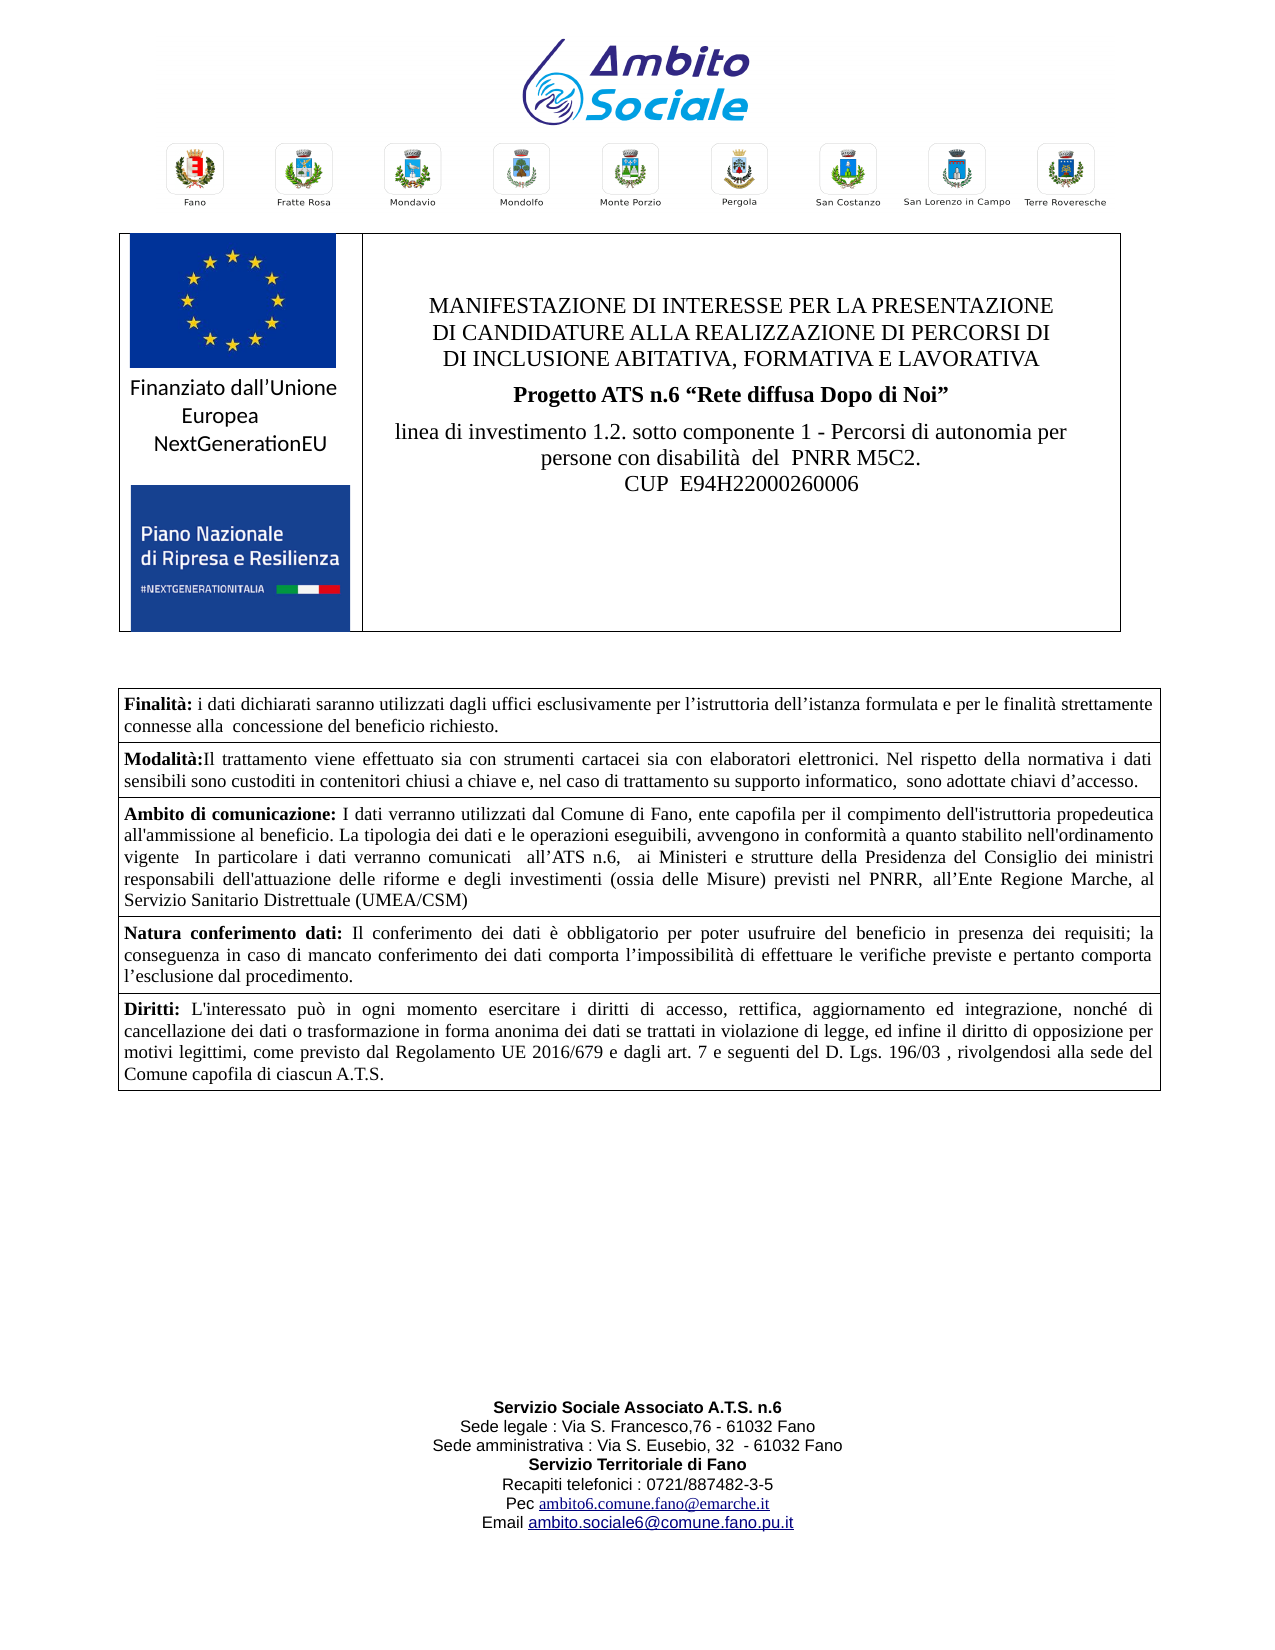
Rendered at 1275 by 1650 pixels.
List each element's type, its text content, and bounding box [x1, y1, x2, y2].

table_cell Diritti: L'interessato può in ogni momento esercitare i diritti di accesso, rettifica, aggiornamento ed integrazione, nonché di cancellazione dei dati o trasformazione in forma anonima dei dati se trattati in violazione di legge, ed infine il diritto di opposizione per motivi legittimi, come previsto dal Regolamento UE 2016/679 e dagli art. 7 e seguenti del D. Lgs. 196/03 , rivolgendosi alla sede del Comune capofila di ciascun A.T.S. [119, 994, 1160, 1090]
picture [156, 32, 1116, 213]
table_cell Natura conferimento dati: Il conferimento dei dati è obbligatorio per poter usufruire del beneficio in presenza dei requisiti; la conseguenza in caso di mancato conferimento dei dati comporta l’impossibilità di effettuare le verifiche previste e pertanto comporta l’esclusione dal procedimento. [119, 917, 1160, 992]
table_cell Ambito di comunicazione: I dati verranno utilizzati dal Comune di Fano, ente capofila per il compimento dell'istruttoria propedeutica all'ammissione al beneficio. La tipologia dei dati e le operazioni eseguibili, avvengono in conformità a quanto stabilito nell'ordinamento vigente In particolare i dati verranno comunicati all’ATS n.6, ai Ministeri e strutture della Presidenza del Consiglio dei ministri responsabili dell'attuazione delle riforme e degli investimenti (ossia delle Misure) previsti nel PNRR, all’Ente Regione Marche, al Servizio Sanitario Distrettuale (UMEA/CSM) [119, 798, 1160, 916]
table_cell Modalità:Il trattamento viene effettuato sia con strumenti cartacei sia con elaboratori elettronici. Nel rispetto della normativa i dati sensibili sono custoditi in contenitori chiusi a chiave e, nel caso di trattamento su supporto informatico, sono adottate chiavi d’accesso. [119, 743, 1160, 797]
table_cell Finalità: i dati dichiarati saranno utilizzati dagli uffici esclusivamente per l’istruttoria dell’istanza formulata e per le finalità strettamente connesse alla concessione del beneficio richiesto. [119, 689, 1160, 742]
